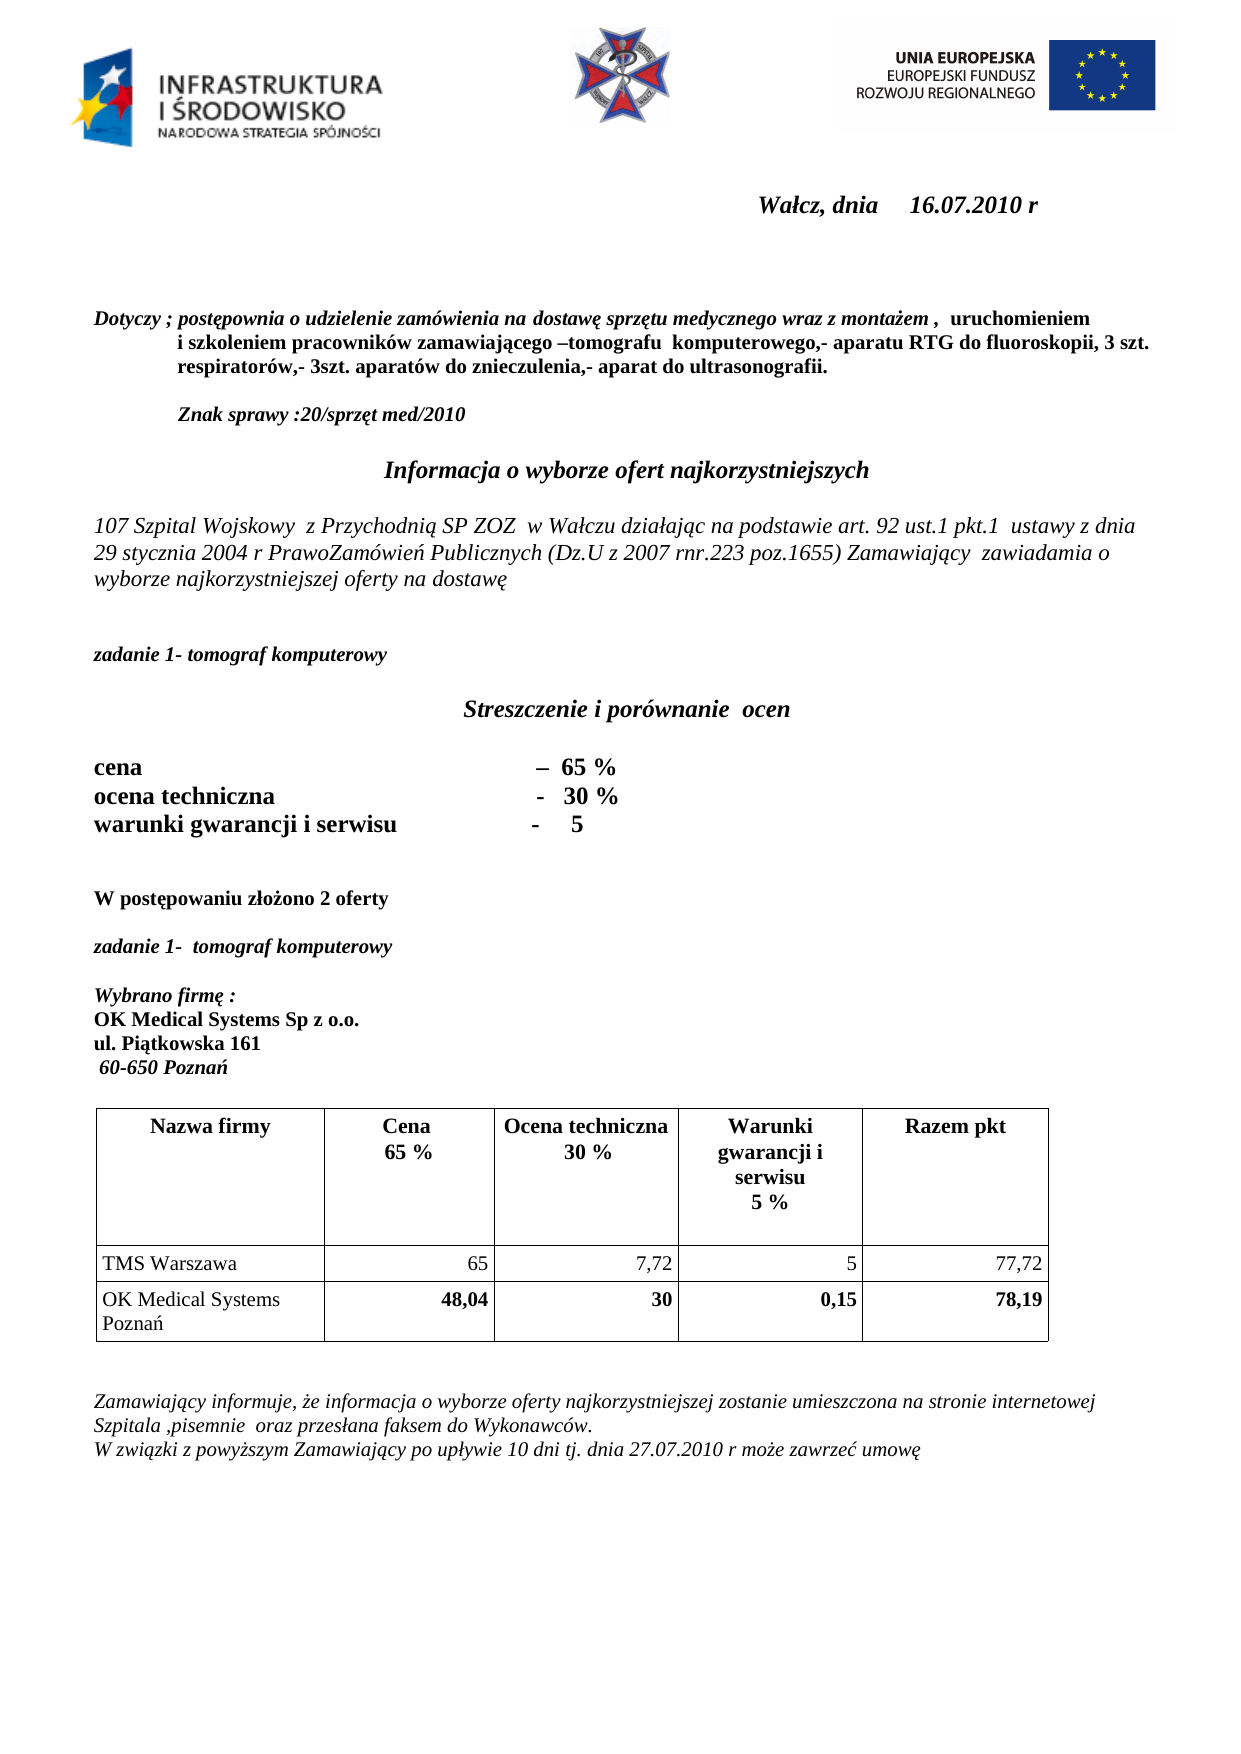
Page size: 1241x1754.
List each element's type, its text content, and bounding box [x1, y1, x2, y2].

text OK Medical Systems Sp z o.o. [94, 1007, 1162, 1031]
text warunki gwarancji i serwisu - 5 [94, 809, 1162, 838]
text respiratorów,- 3szt. aparatów do znieczulenia,- aparat do ultrasonografii. [94, 354, 1162, 378]
table_cell 78,19 [863, 1282, 1048, 1341]
table_header Nazwa firmy [97, 1109, 324, 1245]
table_cell 65 [325, 1246, 494, 1281]
text W związki z powyższym Zamawiający po upływie 10 dni tj. dnia 27.07.2010 r może zawrzeć umowę [94, 1437, 1162, 1461]
picture [9, 1, 469, 161]
text ocena techniczna - 30 % [94, 781, 1162, 809]
text Wybrano firmę : [94, 983, 1162, 1007]
table_header Razem pkt [863, 1109, 1048, 1245]
text Wałcz, dnia 16.07.2010 r [94, 191, 1162, 219]
table_header Cena 65 % [325, 1109, 494, 1245]
table_cell 48,04 [325, 1282, 494, 1341]
text W postępowaniu złożono 2 oferty [94, 886, 1162, 910]
table_cell TMS Warszawa [97, 1246, 324, 1281]
text 60-650 Poznań [94, 1055, 1162, 1079]
text Znak sprawy :20/sprzęt med/2010 [94, 402, 1162, 426]
text i szkoleniem pracowników zamawiającego –tomografu komputerowego,- aparatu RTG do fluoroskopii, 3 szt. [94, 330, 1162, 354]
table_cell 30 [495, 1282, 678, 1341]
picture [568, 27, 670, 123]
table_header Ocena techniczna 30 % [495, 1109, 678, 1245]
table_cell 5 [679, 1246, 862, 1281]
table_cell 0,15 [679, 1282, 862, 1341]
table_cell 77,72 [863, 1246, 1048, 1281]
text Informacja o wyborze ofert najkorzystniejszych [94, 455, 1162, 483]
table_cell OK Medical Systems Poznań [97, 1282, 324, 1341]
text Streszczenie i porównanie ocen [94, 694, 1162, 723]
text 107 Szpital Wojskowy z Przychodnią SP ZOZ w Wałczu działając na podstawie art. 92 ust.1 pkt.1 ustawy z dnia 29 stycznia 2004 r PrawoZamówień Publicznych (Dz.U z 2007 rnr.223 poz.1655) Zamawiający zawiadamia o wyborze najkorzystniejszej oferty na dostawę [94, 512, 1162, 591]
picture [836, 17, 1176, 133]
table_cell 7,72 [495, 1246, 678, 1281]
text ul. Piątkowska 161 [94, 1031, 1162, 1055]
table_header Warunki gwarancji i serwisu 5 % [679, 1109, 862, 1245]
text Dotyczy ; postępownia o udzielenie zamówienia na dostawę sprzętu medycznego wraz z montażem , uruchomieniem [94, 306, 1162, 330]
text Zamawiający informuje, że informacja o wyborze oferty najkorzystniejszej zostanie umieszczona na stronie internetowej Szpitala ,pisemnie oraz przesłana faksem do Wykonawców. [94, 1389, 1162, 1437]
text zadanie 1- tomograf komputerowy [94, 642, 1162, 666]
text zadanie 1- tomograf komputerowy [94, 934, 1162, 958]
text cena – 65 % [94, 752, 1162, 781]
